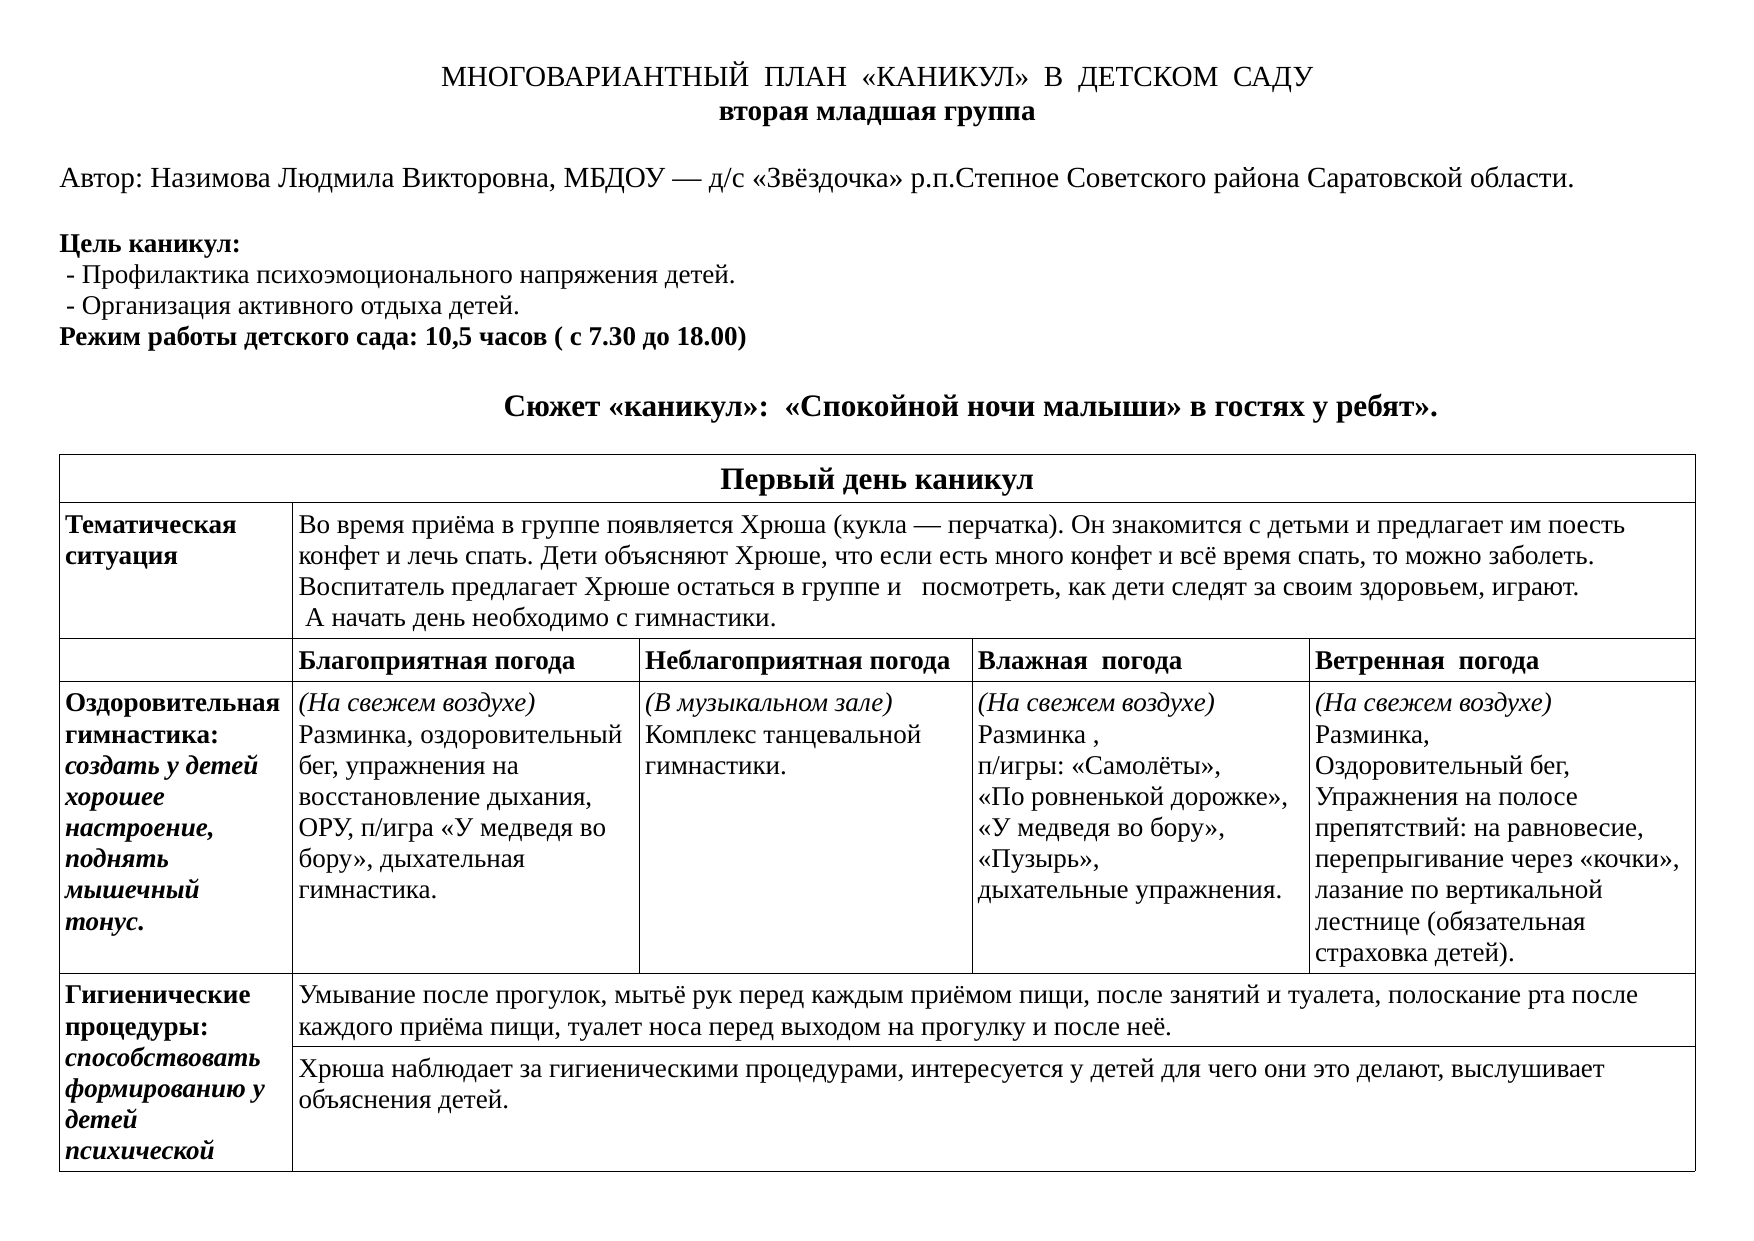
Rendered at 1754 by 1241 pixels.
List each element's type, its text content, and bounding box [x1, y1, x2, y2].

table_cell Умывание после прогулок, мытьё рук перед каждым приёмом пищи, после занятий и туалета, полоскание рта после каждого приёма пищи, туалет носа перед выходом на прогулку и после неё. [293, 974, 1695, 1046]
table_cell Хрюша наблюдает за гигиеническими процедурами, интересуется у детей для чего они это делают, выслушивает объяснения детей. [293, 1047, 1695, 1171]
table_cell Влажная погода [973, 639, 1309, 681]
table_cell Неблагоприятная погода [640, 639, 972, 681]
list Режим работы детского сада: 10,5 часов ( с 7.30 до 18.00) [59, 320, 1695, 351]
text вторая младшая группа [59, 93, 1695, 126]
list - Организация активного отдыха детей. [59, 289, 1695, 320]
table_cell (На свежем воздухе) Разминка , п/игры: «Самолёты», «По ровненькой дорожке», «У медведя во бору», «Пузырь», дыхательные упражнения. [973, 682, 1309, 973]
table_cell Гигиенические процедуры: способствовать формированию у детей психической [60, 974, 292, 1171]
table_header Первый день каникул [60, 455, 1695, 502]
table_cell Оздоровительная гимнастика: создать у детей хорошее настроение, поднять мышечный тонус. [60, 682, 292, 973]
text МНОГОВАРИАНТНЫЙ ПЛАН «КАНИКУЛ» В ДЕТСКОМ САДУ [59, 59, 1695, 93]
table_cell [60, 639, 292, 681]
table_cell Во время приёма в группе появляется Хрюша (кукла — перчатка). Он знакомится с детьми и предлагает им поесть конфет и лечь спать. Дети объясняют Хрюше, что если есть много конфет и всё время спать, то можно заболеть. Воспитатель предлагает Хрюше остаться в группе и посмотреть, как дети следят за своим здоровьем, играют. А начать день необходимо с гимнастики. [293, 503, 1695, 638]
table_cell Ветренная погода [1310, 639, 1695, 681]
table_cell Благоприятная погода [293, 639, 639, 681]
table_cell (В музыкальном зале) Комплекс танцевальной гимнастики. [640, 682, 972, 973]
table_cell (На свежем воздухе) Разминка, Оздоровительный бег, Упражнения на полосе препятствий: на равновесие, перепрыгивание через «кочки», лазание по вертикальной лестнице (обязательная страховка детей). [1310, 682, 1695, 973]
table_cell (На свежем воздухе) Разминка, оздоровительный бег, упражнения на восстановление дыхания, ОРУ, п/игра «У медведя во бору», дыхательная гимнастика. [293, 682, 639, 973]
text Автор: Назимова Людмила Викторовна, МБДОУ — д/с «Звёздочка» р.п.Степное Советского района Саратовской области. [59, 160, 1695, 193]
list - Профилактика психоэмоционального напряжения детей. [59, 258, 1695, 289]
table_cell Тематическая ситуация [60, 503, 292, 638]
text Цель каникул: [59, 227, 1695, 258]
list Сюжет «каникул»: «Спокойной ночи малыши» в гостях у ребят». [209, 387, 1695, 423]
